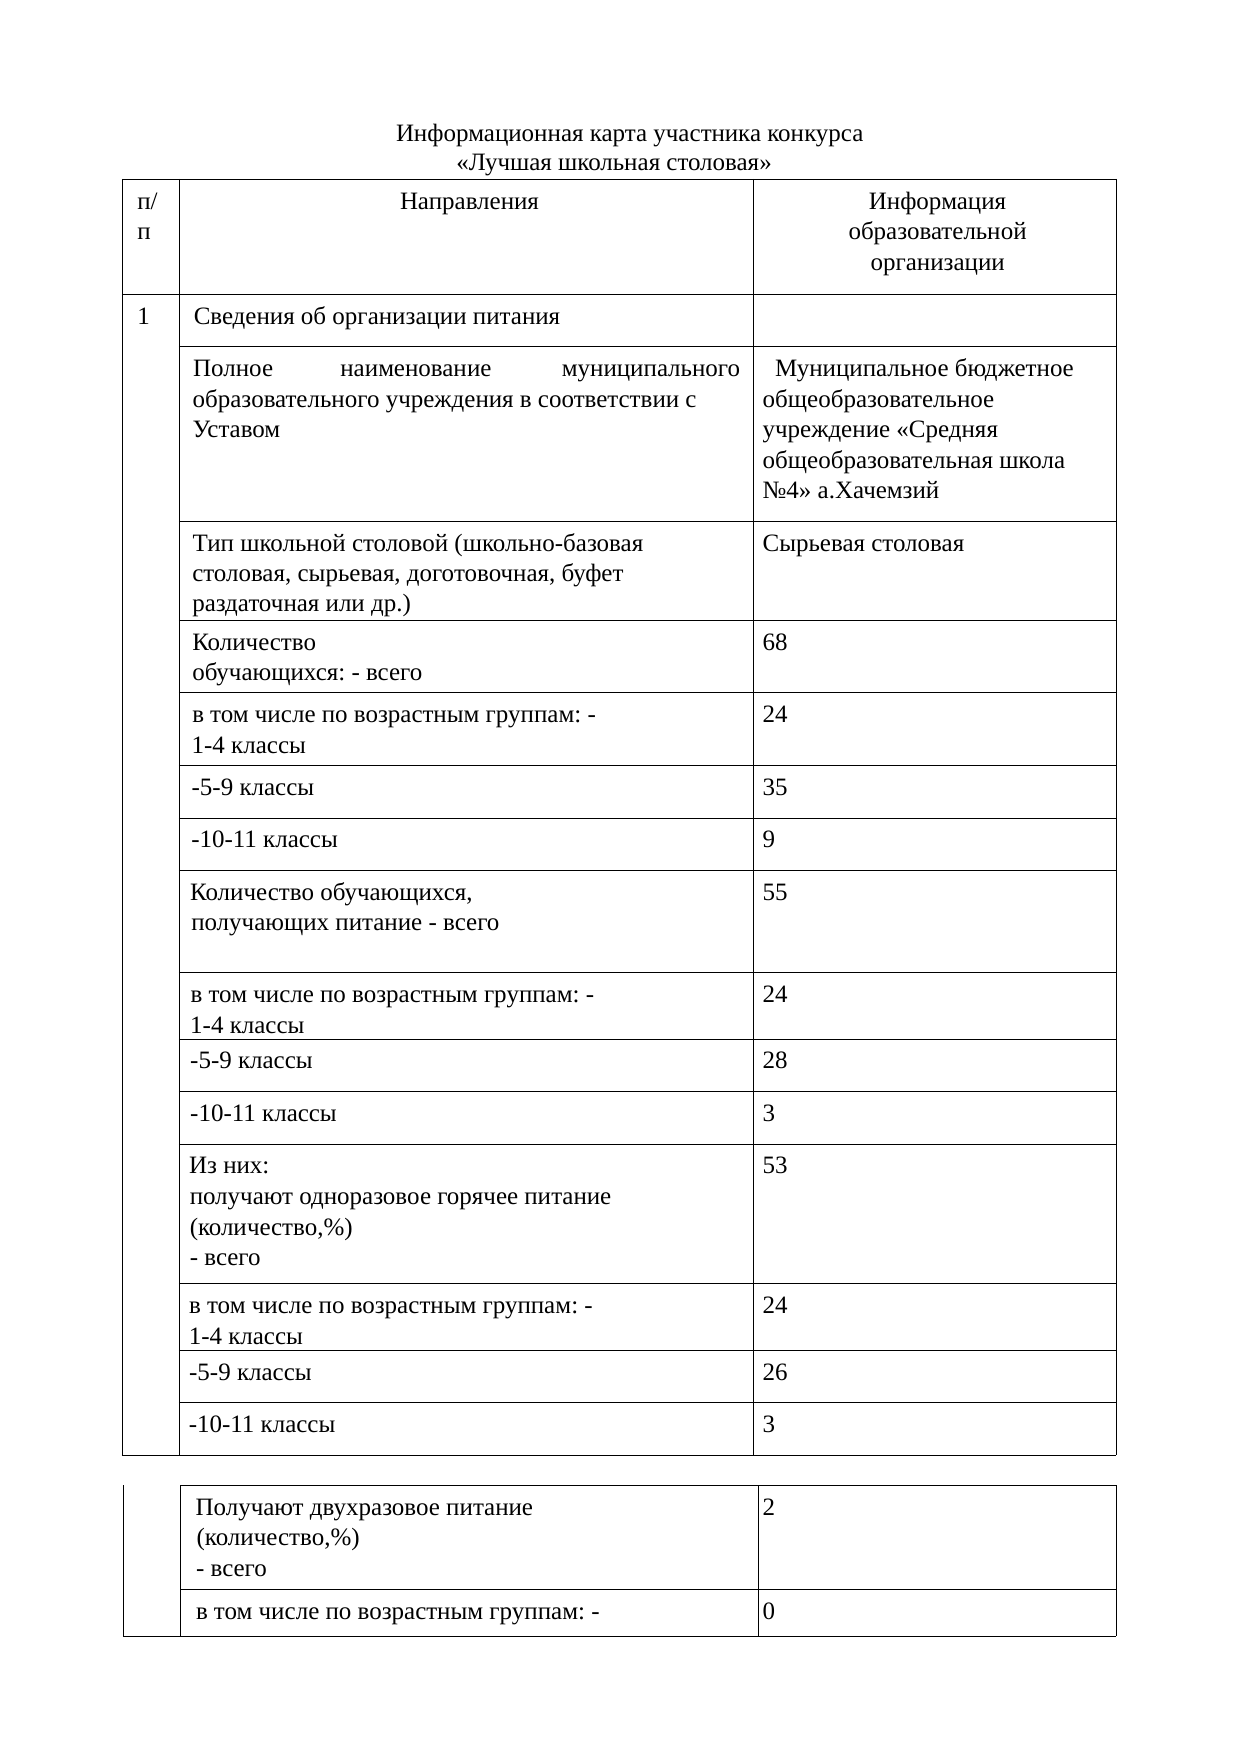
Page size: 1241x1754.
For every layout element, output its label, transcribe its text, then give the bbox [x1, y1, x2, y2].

table_cell -5-9 классы [180, 1351, 753, 1402]
table_header Направления [180, 180, 753, 294]
table_cell 55 [754, 871, 1116, 972]
table_cell 3 [754, 1403, 1116, 1454]
table_header Получают двухразовое питание (количество,%) - всего [181, 1486, 758, 1589]
table_cell Из них: получают одноразовое горячее питание (количество,%) - всего [180, 1145, 753, 1283]
table_header 2 [759, 1486, 1116, 1589]
table_cell Количество обучающихся: - всего [180, 621, 753, 692]
table_cell 24 [754, 693, 1116, 765]
table_cell 24 [754, 1284, 1116, 1349]
table_cell 24 [754, 973, 1116, 1038]
table_cell Полное наименование муниципального образовательного учреждения в соответствии с Уставом [180, 347, 753, 521]
table_header [124, 1485, 180, 1636]
table_cell Сырьевая столовая [754, 522, 1116, 620]
table_cell 3 [754, 1092, 1116, 1143]
table_cell в том числе по возрастным группам: -1-4 классы [180, 973, 753, 1038]
table_cell -10-11 классы [180, 819, 753, 870]
table_cell в том числе по возрастным группам: -1-4 классы [180, 1284, 753, 1349]
table_cell 53 [754, 1145, 1116, 1283]
table_header п/п [123, 180, 179, 294]
table_cell 68 [754, 621, 1116, 692]
text «Лучшая школьная столовая» [118, 147, 1122, 176]
table_cell в том числе по возрастным группам: [181, 1590, 758, 1636]
text Информационная карта участника конкурса [118, 118, 1122, 147]
table_cell Тип школьной столовой (школьно-базовая столовая, сырьевая, доготовочная, буфет раздаточная или др.) [180, 522, 753, 620]
table_cell 9 [754, 819, 1116, 870]
table_cell Муниципальное бюджетное общеобразовательное учреждение «Средняя общеобразовательная школа №4» а.Хачемзий [754, 347, 1116, 521]
table_cell 28 [754, 1040, 1116, 1091]
table_cell в том числе по возрастным группам: -1-4 классы [180, 693, 753, 765]
table_cell 0 [759, 1590, 1116, 1636]
table_cell 35 [754, 766, 1116, 817]
table_cell 1 [123, 295, 179, 1454]
table_cell -10-11 классы [180, 1403, 753, 1454]
table_cell -5-9 классы [180, 766, 753, 817]
table_cell Сведения об организации питания [180, 295, 753, 346]
table_cell -5-9 классы [180, 1040, 753, 1091]
table_cell Количество обучающихся, получающих питание - всего [180, 871, 753, 972]
table_cell 26 [754, 1351, 1116, 1402]
table_cell -10-11 классы [180, 1092, 753, 1143]
table_cell [754, 295, 1116, 346]
table_header Информация образовательной организации [754, 180, 1116, 294]
